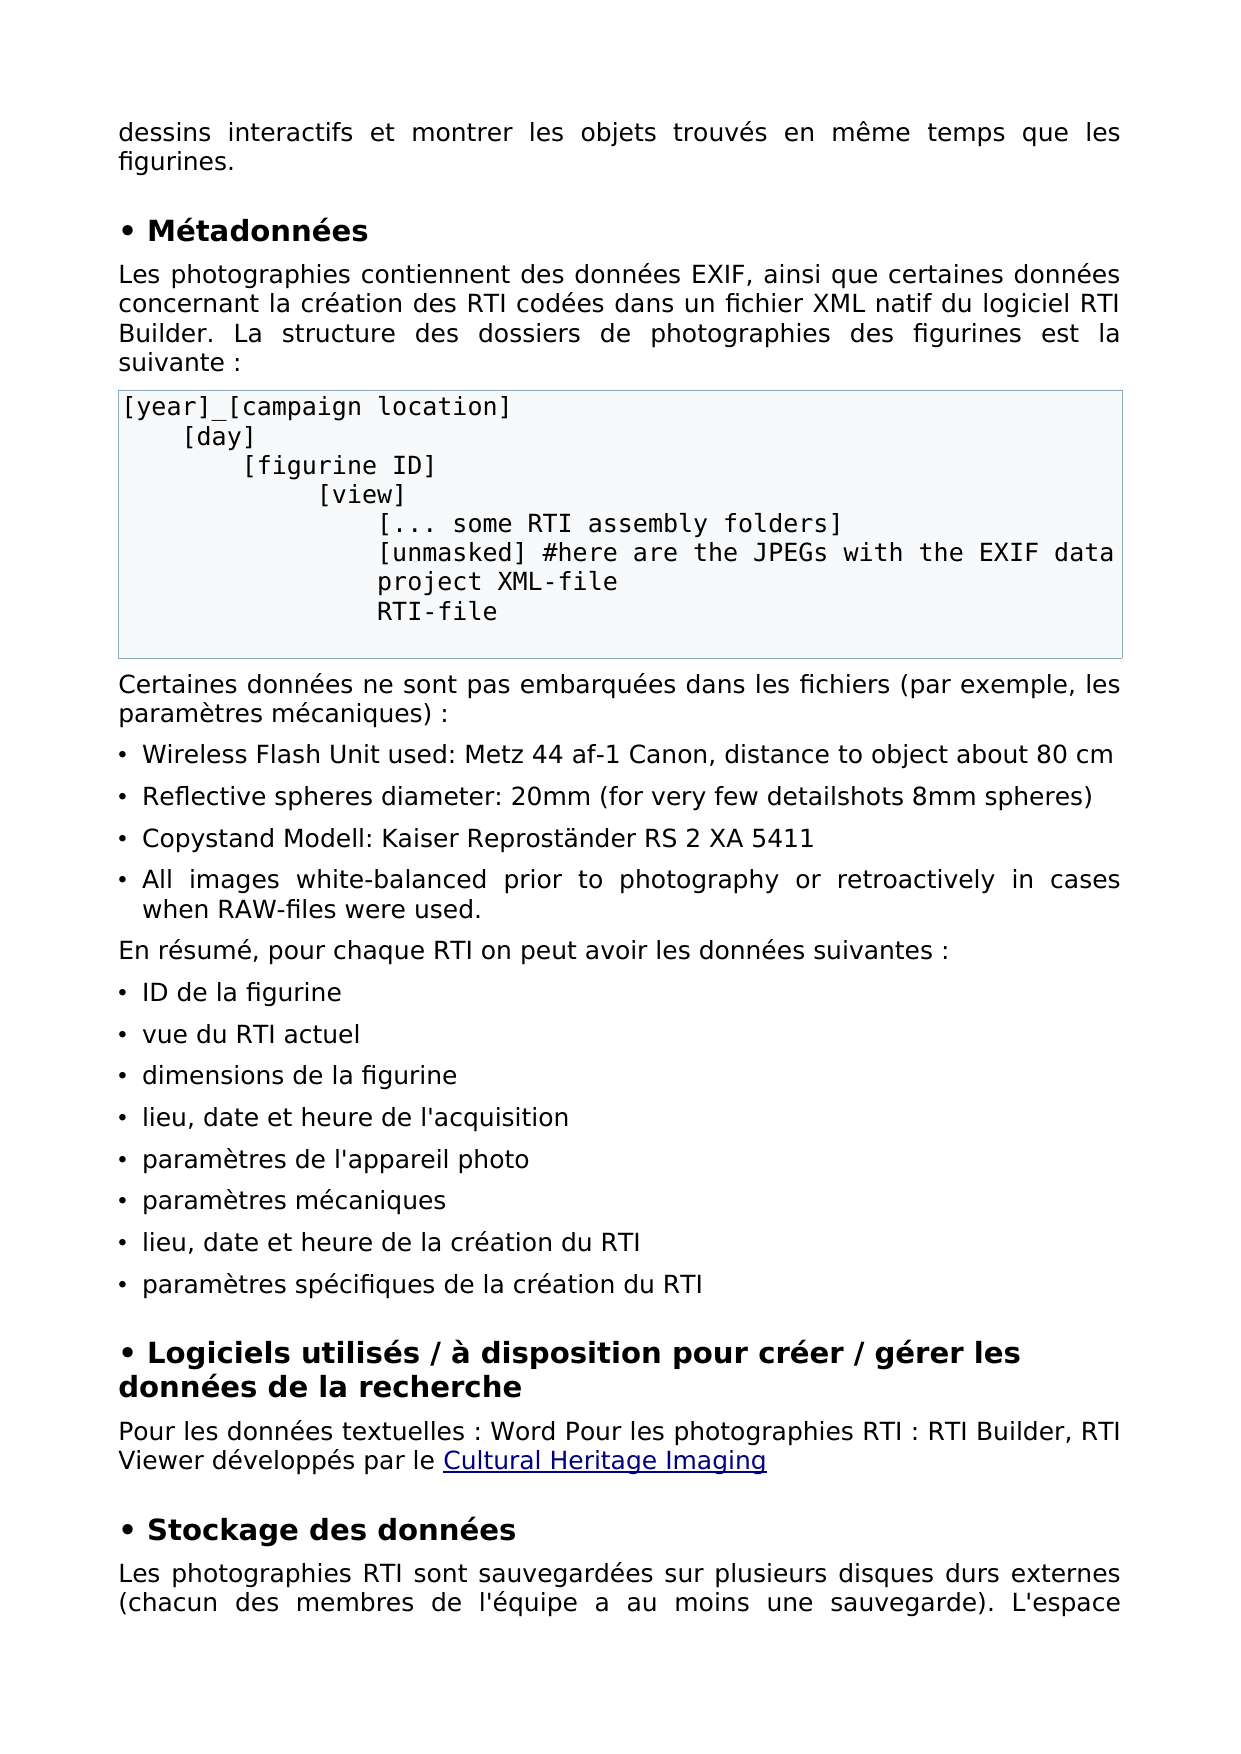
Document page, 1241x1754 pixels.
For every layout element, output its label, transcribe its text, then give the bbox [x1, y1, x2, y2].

list lieu, date et heure de l'acquisition [118, 1103, 1122, 1132]
subtitle • Logiciels utilisés / à disposition pour créer / gérer les données de la recherche [118, 1337, 1122, 1404]
subtitle • Métadonnées [118, 214, 1122, 248]
subtitle • Stockage des données [118, 1513, 1122, 1547]
list lieu, date et heure de la création du RTI [118, 1228, 1122, 1257]
text Les photographies contiennent des données EXIF, ainsi que certaines données concernant la création des RTI codées dans un fichier XML natif du logiciel RTI Builder. La structure des dossiers de photographies des figurines est la suivante : [118, 260, 1122, 377]
text dessins interactifs et montrer les objets trouvés en même temps que les figurines. [118, 118, 1122, 176]
list paramètres mécaniques [118, 1187, 1122, 1216]
list paramètres de l'appareil photo [118, 1145, 1122, 1174]
list Copystand Modell: Kaiser Reproständer RS 2 XA 5411 [118, 824, 1122, 853]
text Les photographies RTI sont sauvegardées sur plusieurs disques durs externes (chacun des membres de l'équipe a au moins une sauvegarde). L'espace [118, 1559, 1122, 1618]
text En résumé, pour chaque RTI on peut avoir les données suivantes : [118, 937, 1122, 966]
list All images white-balanced prior to photography or retroactively in cases when RAW-files were used. [118, 866, 1122, 924]
list ID de la figurine [118, 978, 1122, 1007]
list vue du RTI actuel [118, 1020, 1122, 1049]
text Pour les données textuelles : Word Pour les photographies RTI : RTI Builder, RTI Viewer développés par le Cultural Heritage Imaging [118, 1417, 1122, 1475]
list paramètres spécifiques de la création du RTI [118, 1270, 1122, 1299]
list Wireless Flash Unit used: Metz 44 af-1 Canon, distance to object about 80 cm [118, 741, 1122, 770]
list Reflective spheres diameter: 20mm (for very few detailshots 8mm spheres) [118, 782, 1122, 812]
text Certaines données ne sont pas embarquées dans les fichiers (par exemple, les paramètres mécaniques) : [118, 670, 1122, 728]
list dimensions de la figurine [118, 1062, 1122, 1091]
text [year]_[campaign location] [day] [figurine ID] [view] [... some RTI assembly folders] [unmasked] #here are the JPEGs with the EXIF data project XML-file RTI-file [119, 391, 1122, 658]
